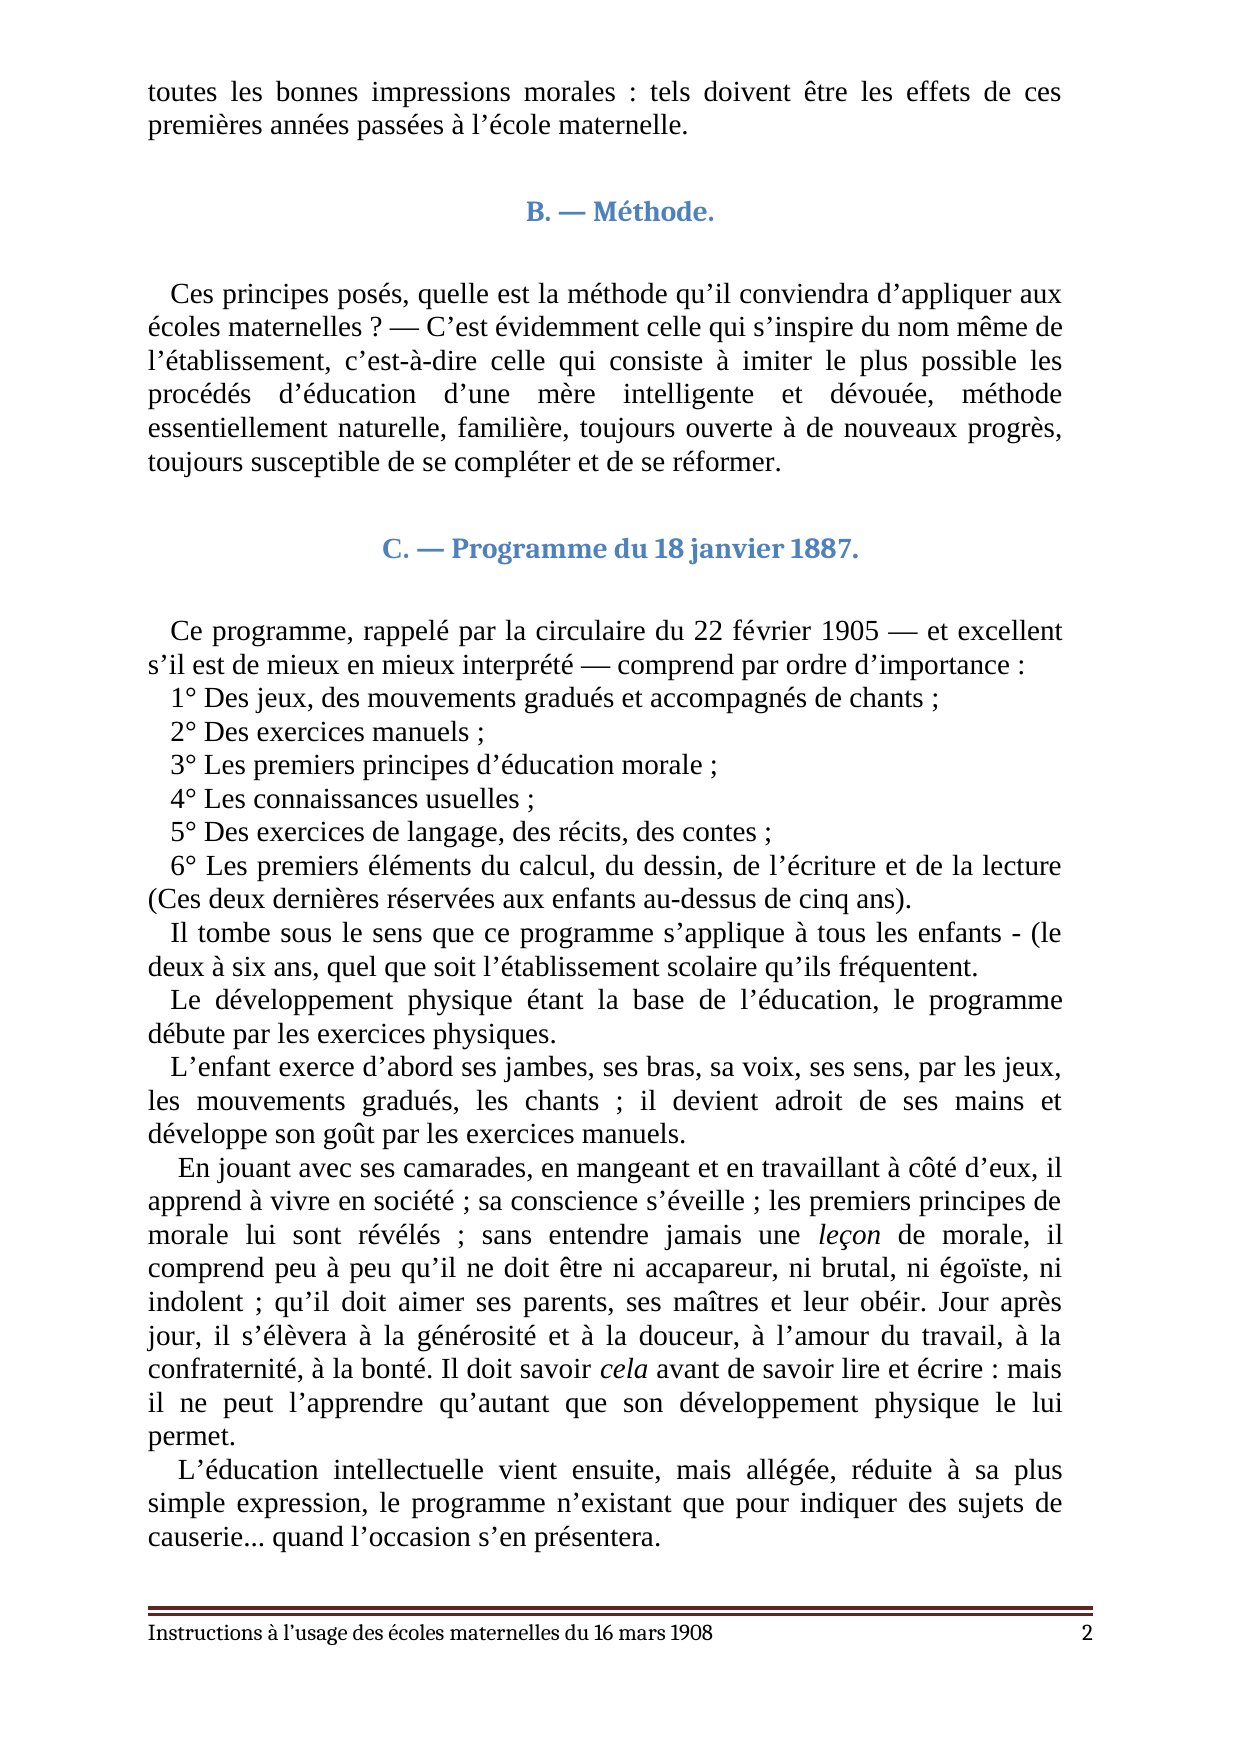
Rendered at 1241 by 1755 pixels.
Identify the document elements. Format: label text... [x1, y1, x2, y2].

text Ce programme, rappelé par la circulaire du 22 fé­vrier 1905 — et excellent s’il est de mieux en mieux interprété — comprend par ordre d’importance : [148, 613, 1063, 680]
text En jouant avec ses camarades, en mangeant et en travaillant à côté d’eux, il apprend à vivre en société ; sa conscience s’éveille ; les premiers principes de mo­rale lui sont révélés ; sans entendre jamais une leçon de morale, il comprend peu à peu qu’il ne doit être ni accapareur, ni brutal, ni égoïste, ni indolent ; qu’il doit aimer ses parents, ses maîtres et leur obéir. Jour après jour, il s’élèvera à la générosité et à la douceur, à l’amour du travail, à la confraternité, à la bonté. Il doit savoir cela avant de savoir lire et écrire : mais il ne peut l’apprendre qu’autant que son développe­ment physique le lui permet. [148, 1150, 1063, 1452]
text L’enfant exerce d’abord ses jambes, ses bras, sa voix, ses sens, par les jeux, les mouvements gradués, les chants ; il devient adroit de ses mains et développe son goût par les exercices manuels. [148, 1049, 1063, 1150]
text Il tombe sous le sens que ce programme s’applique à tous les enfants - (le deux à six ans, quel que soit l’établissement scolaire qu’ils fréquentent. [148, 915, 1063, 982]
text Ces principes posés, quelle est la méthode qu’il conviendra d’appliquer aux écoles maternelles ? — C’est évidemment celle qui s’inspire du nom même de l’établissement, c’est-à-dire celle qui consiste à imiter le plus possible les procédés d’éducation d’une mère intelligente et dévouée, méthode essentiellement naturelle, familière, toujours ouverte à de nouveaux progrès, toujours susceptible de se compléter et de se réformer. [148, 276, 1063, 477]
text 2° Des exercices manuels ; [148, 714, 1063, 747]
text 4° Les connaissances usuelles ; [148, 781, 1063, 814]
text 3° Les premiers principes d’éducation morale ; [148, 747, 1063, 781]
text 6° Les premiers éléments du calcul, du dessin, de l’écriture et de la lecture (Ces deux dernières réservées aux enfants au-dessus de cinq ans). [148, 848, 1063, 915]
text 1° Des jeux, des mouvements gradués et accompagnés de chants ; [148, 680, 1063, 714]
text Le développement physique étant la base de l’édu­cation, le programme débute par les exercices phy­siques. [148, 982, 1063, 1049]
text toutes les bonnes impressions morales : tels doivent être les effets de ces premières années passées à l’école maternelle. [148, 74, 1063, 141]
subtitle C. — Programme du 18 janvier 1887. [148, 532, 1093, 566]
subtitle B. — Méthode. [148, 195, 1093, 229]
text 5° Des exercices de langage, des récits, des contes ; [148, 814, 1063, 848]
text L’éducation intellectuelle vient ensuite, mais allé­gée, réduite à sa plus simple expression, le pro­gramme n’existant que pour indiquer des sujets de causerie... quand l’occasion s’en présentera. [148, 1452, 1063, 1552]
